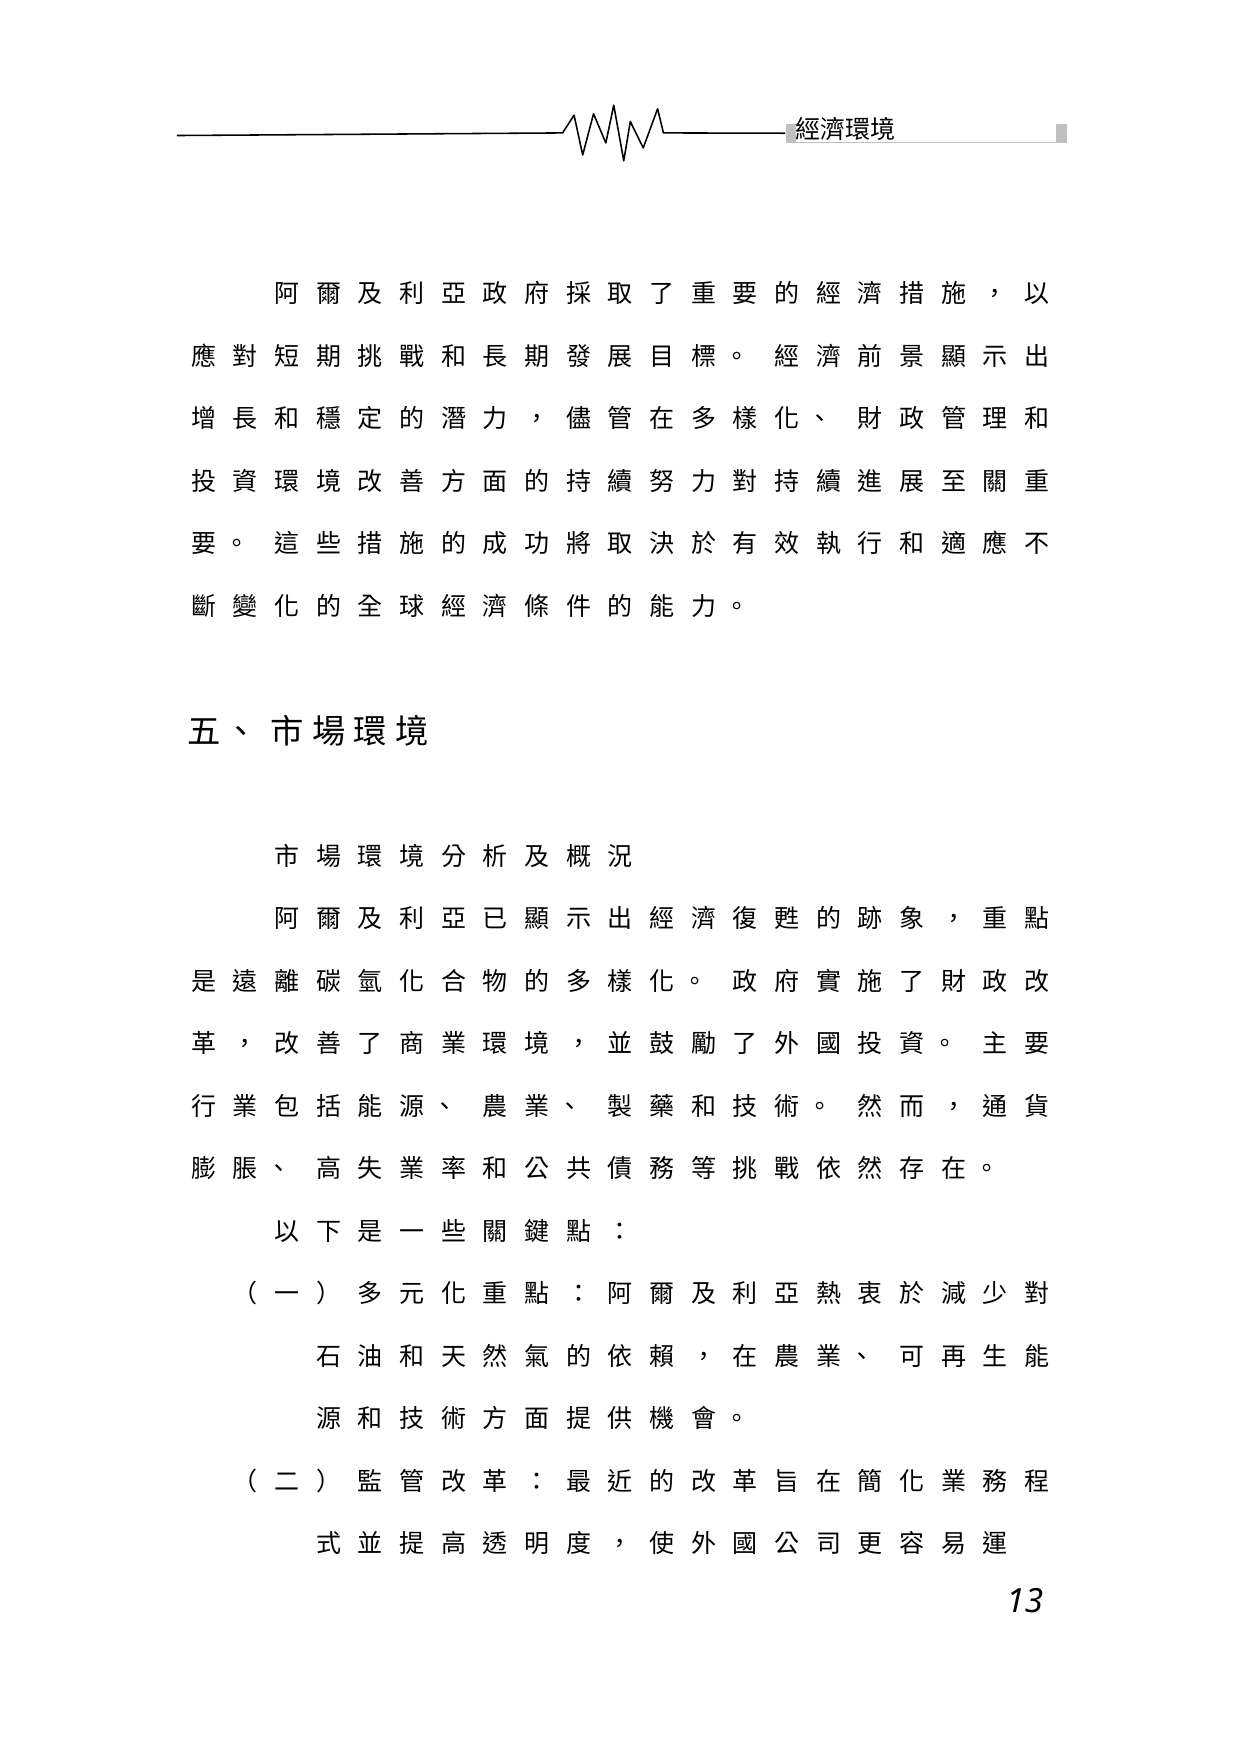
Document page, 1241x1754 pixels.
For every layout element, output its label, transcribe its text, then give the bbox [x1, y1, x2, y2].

text 阿爾及利亞政府採取了重要的經濟措施，以應對短期挑戰和長期發展目標。經濟前景顯示出增長和穩定的潛力，儘管在多樣化、財政管理和投資環境改善方面的持續努力對持續進展至關重要。這些措施的成功將取決於有效執行和適應不斷變化的全球經濟條件的能力。 [183, 250, 1058, 625]
text 五、市場環境 [183, 688, 1058, 750]
text 以下是一些關鍵點： [183, 1188, 1058, 1250]
text 阿爾及利亞已顯示出經濟復甦的跡象，重點是遠離碳氫化合物的多樣化。政府實施了財政改革，改善了商業環境，並鼓勵了外國投資。主要行業包括能源、農業、製藥和技術。然而，通貨膨脹、高失業率和公共債務等挑戰依然存在。 [183, 875, 1058, 1188]
text （一）多元化重點：阿爾及利亞熱衷於減少對石油和天然氣的依賴，在農業、可再生能源和技術方面提供機會。 [207, 1250, 1058, 1438]
text （二）監管改革：最近的改革旨在簡化業務程式並提高透明度，使外國公司更容易運 [207, 1438, 1058, 1563]
text 市場環境分析及概況 [183, 813, 1058, 875]
